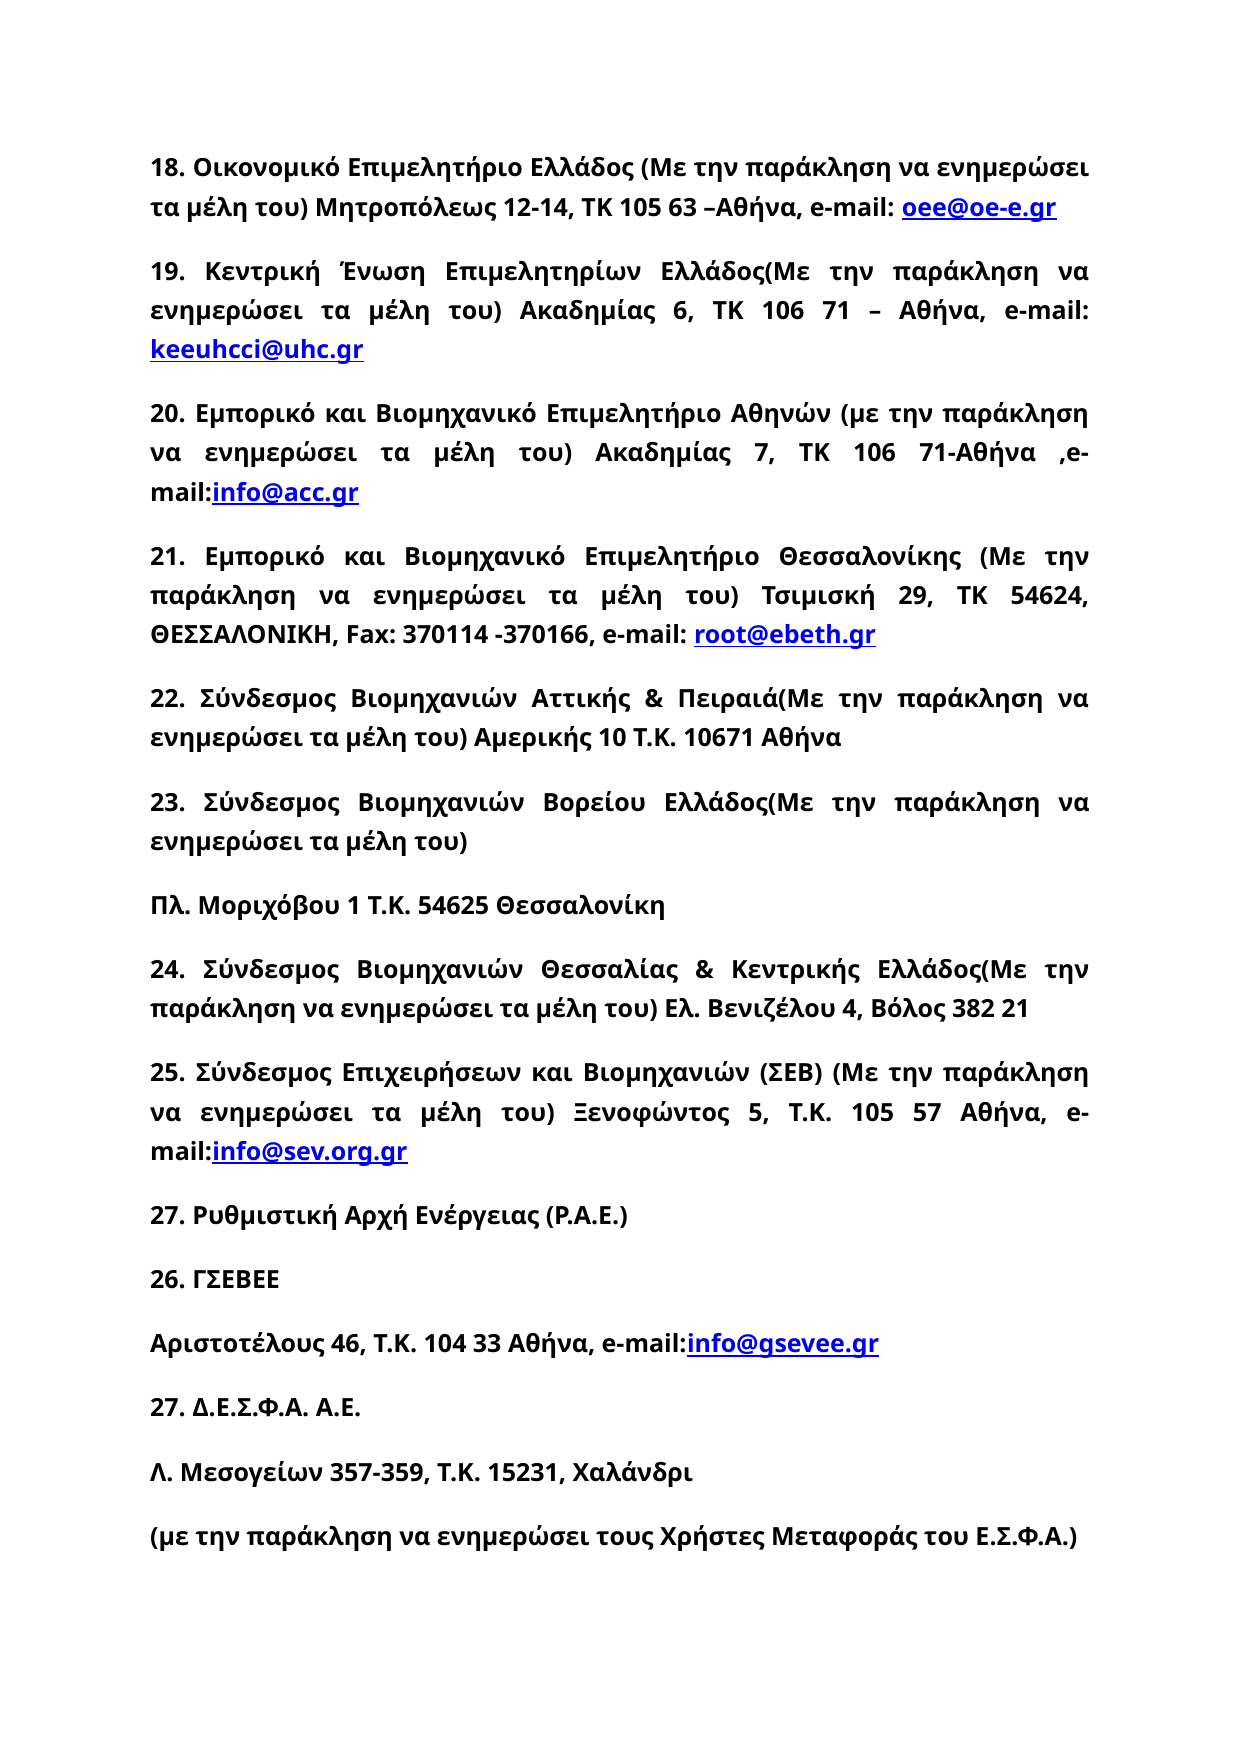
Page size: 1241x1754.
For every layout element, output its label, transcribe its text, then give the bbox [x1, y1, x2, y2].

text 23. Σύνδεσμος Βιομηχανιών Βορείου Ελλάδος(Με την παράκληση να ενημερώσει τα μέλη του) [150, 784, 1090, 857]
text 20. Εμπορικό και Βιομηχανικό Επιμελητήριο Αθηνών (με την παράκληση να ενημερώσει τα μέλη του) Ακαδημίας 7, ΤΚ 106 71-Αθήνα ,e-mail:info@acc.gr [150, 396, 1090, 508]
text 26. ΓΣΕΒΕΕ [150, 1262, 1090, 1296]
text 24. Σύνδεσμος Βιομηχανιών Θεσσαλίας & Κεντρικής Ελλάδος(Με την παράκληση να ενημερώσει τα μέλη του) Ελ. Βενιζέλου 4, Βόλος 382 21 [150, 952, 1090, 1025]
text 27. Δ.Ε.Σ.Φ.Α. Α.Ε. [150, 1390, 1090, 1424]
text Αριστοτέλους 46, Τ.Κ. 104 33 Αθήνα, e-mail:info@gsevee.gr [150, 1326, 1090, 1360]
text Λ. Μεσογείων 357-359, Τ.Κ. 15231, Χαλάνδρι [150, 1454, 1090, 1488]
text (με την παράκληση να ενημερώσει τους Χρήστες Μεταφοράς του Ε.Σ.Φ.Α.) [150, 1518, 1090, 1552]
text 18. Οικονομικό Επιμελητήριο Ελλάδος (Με την παράκληση να ενημερώσει τα μέλη του) Μητροπόλεως 12-14, ΤΚ 105 63 –Αθήνα, e-mail: oee@oe-e.gr [150, 150, 1090, 223]
text Πλ. Μοριχόβου 1 Τ.Κ. 54625 Θεσσαλονίκη [150, 887, 1090, 922]
text 25. Σύνδεσμος Επιχειρήσεων και Βιομηχανιών (ΣΕΒ) (Με την παράκληση να ενημερώσει τα μέλη του) Ξενοφώντος 5, Τ.Κ. 105 57 Αθήνα, e-mail:info@sev.org.gr [150, 1055, 1090, 1167]
text 27. Ρυθμιστική Αρχή Ενέργειας (Ρ.Α.Ε.) [150, 1197, 1090, 1232]
text 22. Σύνδεσμος Βιομηχανιών Αττικής & Πειραιά(Με την παράκληση να ενημερώσει τα μέλη του) Αμερικής 10 Τ.Κ. 10671 Αθήνα [150, 681, 1090, 754]
text 21. Εμπορικό και Βιομηχανικό Επιμελητήριο Θεσσαλονίκης (Με την παράκληση να ενημερώσει τα μέλη του) Τσιμισκή 29, ΤΚ 54624, ΘΕΣΣΑΛΟΝΙΚΗ, Fax: 370114 -370166, e-mail: root@ebeth.gr [150, 538, 1090, 651]
text 19. Κεντρική Ένωση Επιμελητηρίων Ελλάδος(Με την παράκληση να ενημερώσει τα μέλη του) Ακαδημίας 6, TK 106 71 – Αθήνα, e-mail: keeuhcci@uhc.gr [150, 253, 1090, 366]
